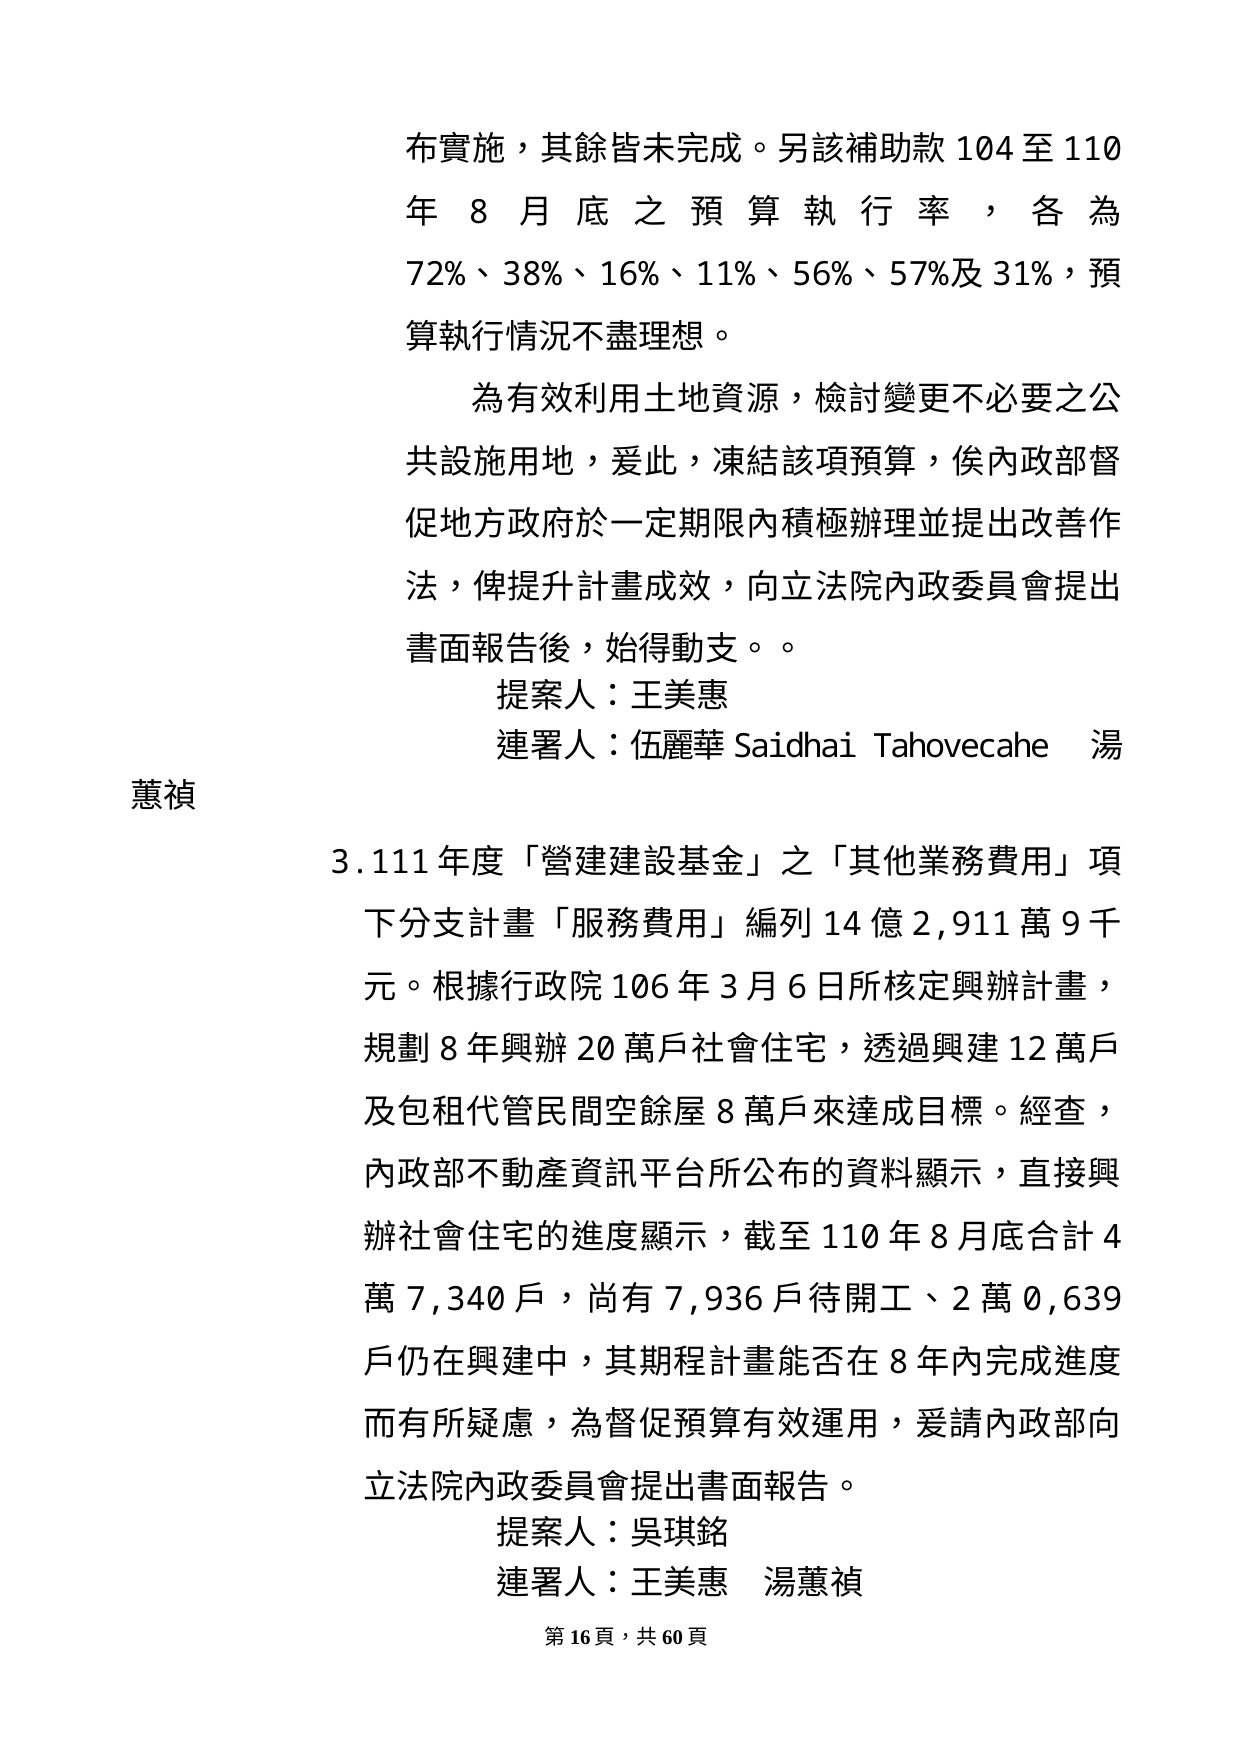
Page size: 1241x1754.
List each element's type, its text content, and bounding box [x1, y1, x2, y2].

text 提案人：王美惠 [130, 667, 1123, 717]
text 連署人：伍麗華Saidhai Tahovecahe 湯蕙禎 [130, 717, 1123, 817]
text 為有效利用土地資源，檢討變更不必要之公共設施用地，爰此，凍結該項預算，俟內政部督促地方政府於一定期限內積極辦理並提出改善作法，俾提升計畫成效，向立法院內政委員會提出書面報告後，始得動支。。 [405, 354, 1122, 667]
text 3.111年度「營建建設基金」之「其他業務費用」項下分支計畫「服務費用」編列14億2,911萬9千元。根據行政院106年3月6日所核定興辦計畫，規劃8年興辦20萬戶社會住宅，透過興建12萬戶及包租代管民間空餘屋8萬戶來達成目標。經查，內政部不動產資訊平台所公布的資料顯示，直接興辦社會住宅的進度顯示，截至110年8月底合計4萬7,340戶，尚有7,936戶待開工、2萬0,639戶仍在興建中，其期程計畫能否在8年內完成進度而有所疑慮，為督促預算有效運用，爰請內政部向立法院內政委員會提出書面報告。 [330, 817, 1122, 1504]
text 提案人：吳琪銘 [130, 1504, 1123, 1554]
text 連署人：王美惠 湯蕙禎 [130, 1554, 1123, 1604]
text 該補助作業原訂作業期程為103至106年度，考量第一階段盤點清查全市、全縣公共設施用地屬性多且面積大，且各類公共設施用地開闢使用情形、機關需求調查繁瑣，爰修正延長作業期程至110年。惟截至110年7月底，擬進行之375處都市計畫通盤檢討案件，僅4處已完成核定發布實施，其餘皆未完成。另該補助款104至110年8月底之預算執行率，各為72%、38%、16%、11%、56%、57%及31%，預算執行情況不盡理想。 [405, 104, 1122, 354]
